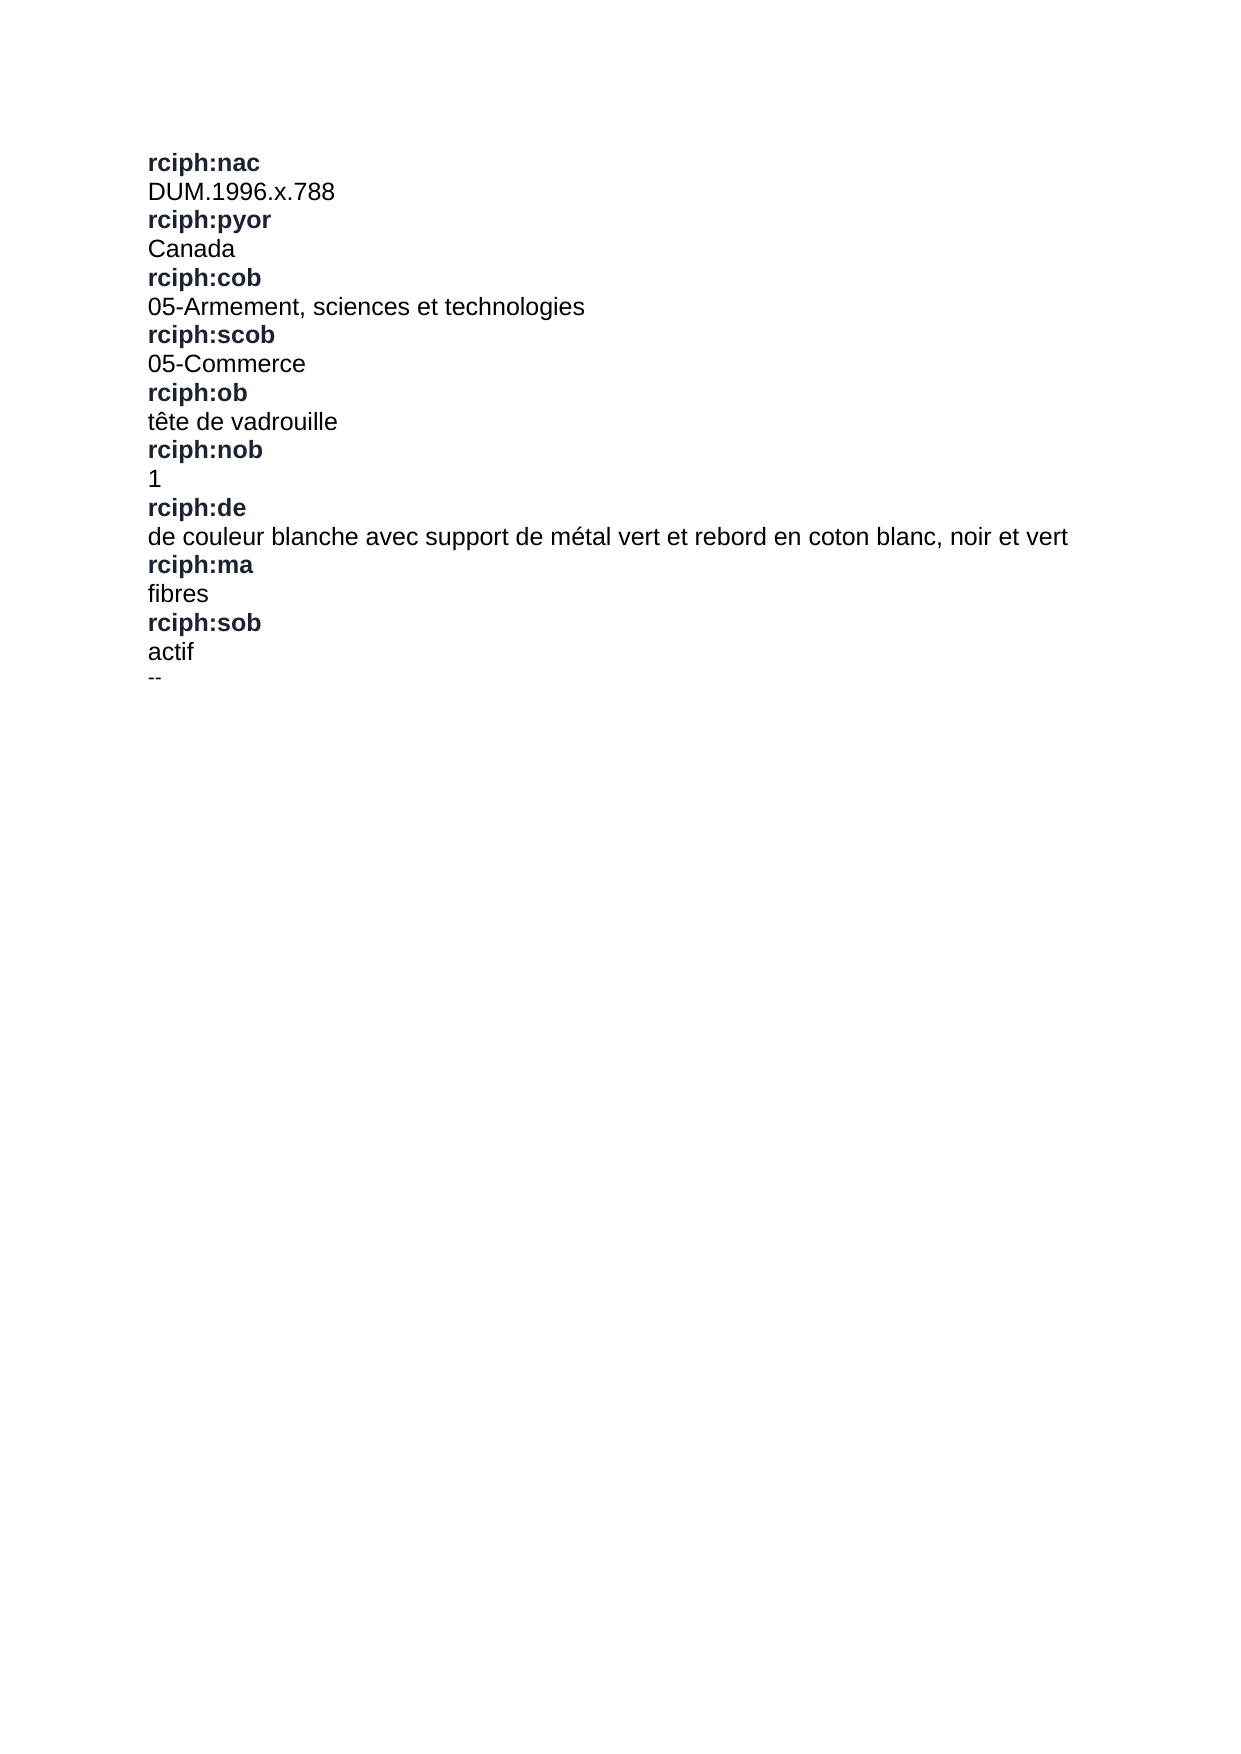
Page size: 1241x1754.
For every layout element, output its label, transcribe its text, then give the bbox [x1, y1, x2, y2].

text actif [148, 636, 1092, 665]
text tête de vadrouille [148, 406, 1092, 435]
text rciph:pyor [148, 205, 1092, 234]
text Canada [148, 234, 1092, 263]
text rciph:nob [148, 435, 1092, 464]
text rciph:sob [148, 608, 1092, 636]
text rciph:nac [148, 148, 1092, 176]
text rciph:scob [148, 320, 1092, 349]
text 05-Commerce [148, 349, 1092, 378]
text 05-Armement, sciences et technologies [148, 291, 1092, 320]
text DUM.1996.x.788 [148, 176, 1092, 205]
text 1 [148, 464, 1092, 493]
text rciph:ma [148, 550, 1092, 579]
text de couleur blanche avec support de métal vert et rebord en coton blanc, noir et vert [148, 521, 1092, 550]
text rciph:cob [148, 263, 1092, 291]
text -- [148, 665, 1092, 689]
text fibres [148, 579, 1092, 608]
text rciph:de [148, 493, 1092, 521]
text rciph:ob [148, 378, 1092, 406]
